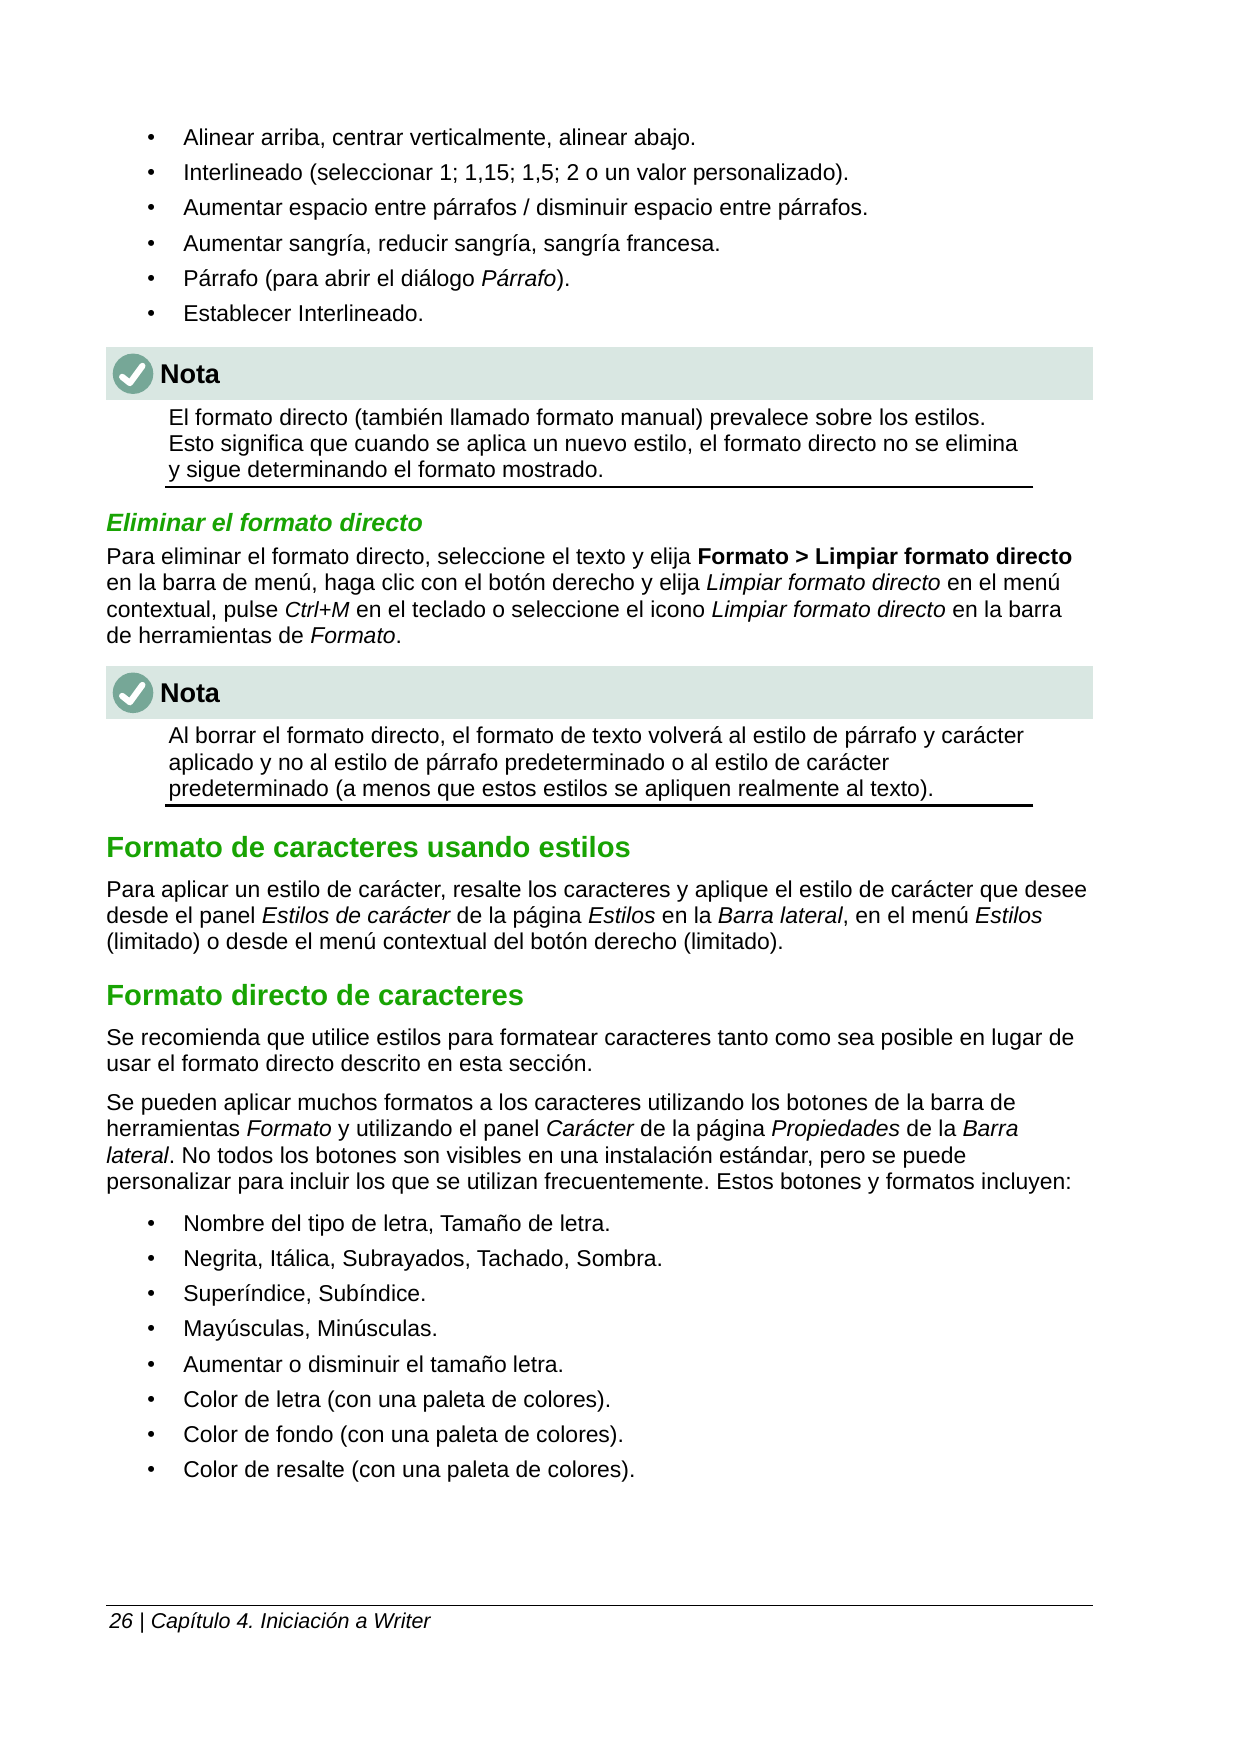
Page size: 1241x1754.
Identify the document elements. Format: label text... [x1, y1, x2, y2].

list Párrafo (para abrir el diálogo Párrafo). [144, 262, 1093, 291]
text Para eliminar el formato directo, seleccione el texto y elija Formato > Limpiar formato directo en la barra de menú, haga clic con el botón derecho y elija Limpiar formato directo en el menú contextual, pulse Ctrl+M en el teclado o seleccione el icono Limpiar formato directo en la barra de herramientas de Formato. [106, 543, 1093, 648]
list Color de fondo (con una paleta de colores). [144, 1418, 1093, 1447]
list Superíndice, Subíndice. [144, 1277, 1093, 1306]
text Se pueden aplicar muchos formatos a los caracteres utilizando los botones de la barra de herramientas Formato y utilizando el panel Carácter de la página Propiedades de la Barra lateral. No todos los botones son visibles en una instalación estándar, pero se puede personalizar para incluir los que se utilizan frecuentemente. Estos botones y formatos incluyen: [106, 1089, 1093, 1194]
list Color de letra (con una paleta de colores). [144, 1383, 1093, 1412]
subtitle Eliminar el formato directo [106, 508, 1093, 537]
list Aumentar o disminuir el tamaño letra. [144, 1348, 1093, 1377]
text Para aplicar un estilo de carácter, resalte los caracteres y aplique el estilo de carácter que desee desde el panel Estilos de carácter de la página Estilos en la Barra lateral, en el menú Estilos (limitado) o desde el menú contextual del botón derecho (limitado). [106, 876, 1093, 955]
text El formato directo (también llamado formato manual) prevalece sobre los estilos. Esto significa que cuando se aplica un nuevo estilo, el formato directo no se elimina y sigue determinando el formato mostrado. [165, 400, 1033, 486]
list Mayúsculas, Minúsculas. [144, 1312, 1093, 1342]
list Alinear arriba, centrar verticalmente, alinear abajo. [144, 121, 1093, 150]
text Al borrar el formato directo, el formato de texto volverá al estilo de párrafo y carácter aplicado y no al estilo de párrafo predeterminado o al estilo de carácter predeterminado (a menos que estos estilos se apliquen realmente al texto). [165, 719, 1033, 804]
subtitle Nota [106, 347, 1093, 400]
list Color de resalte (con una paleta de colores). [144, 1453, 1093, 1485]
subtitle Formato de caracteres usando estilos [106, 830, 1093, 864]
list Negrita, Itálica, Subrayados, Tachado, Sombra. [144, 1242, 1093, 1271]
list Interlineado (seleccionar 1; 1,15; 1,5; 2 o un valor personalizado). [144, 156, 1093, 186]
list Establecer Interlineado. [144, 297, 1093, 329]
subtitle Formato directo de caracteres [106, 978, 1093, 1012]
subtitle Nota [106, 666, 1093, 719]
list Aumentar espacio entre párrafos / disminuir espacio entre párrafos. [144, 191, 1093, 221]
text Se recomienda que utilice estilos para formatear caracteres tanto como sea posible en lugar de usar el formato directo descrito en esta sección. [106, 1024, 1093, 1076]
list Aumentar sangría, reducir sangría, sangría francesa. [144, 227, 1093, 256]
list Nombre del tipo de letra, Tamaño de letra. [144, 1207, 1093, 1236]
